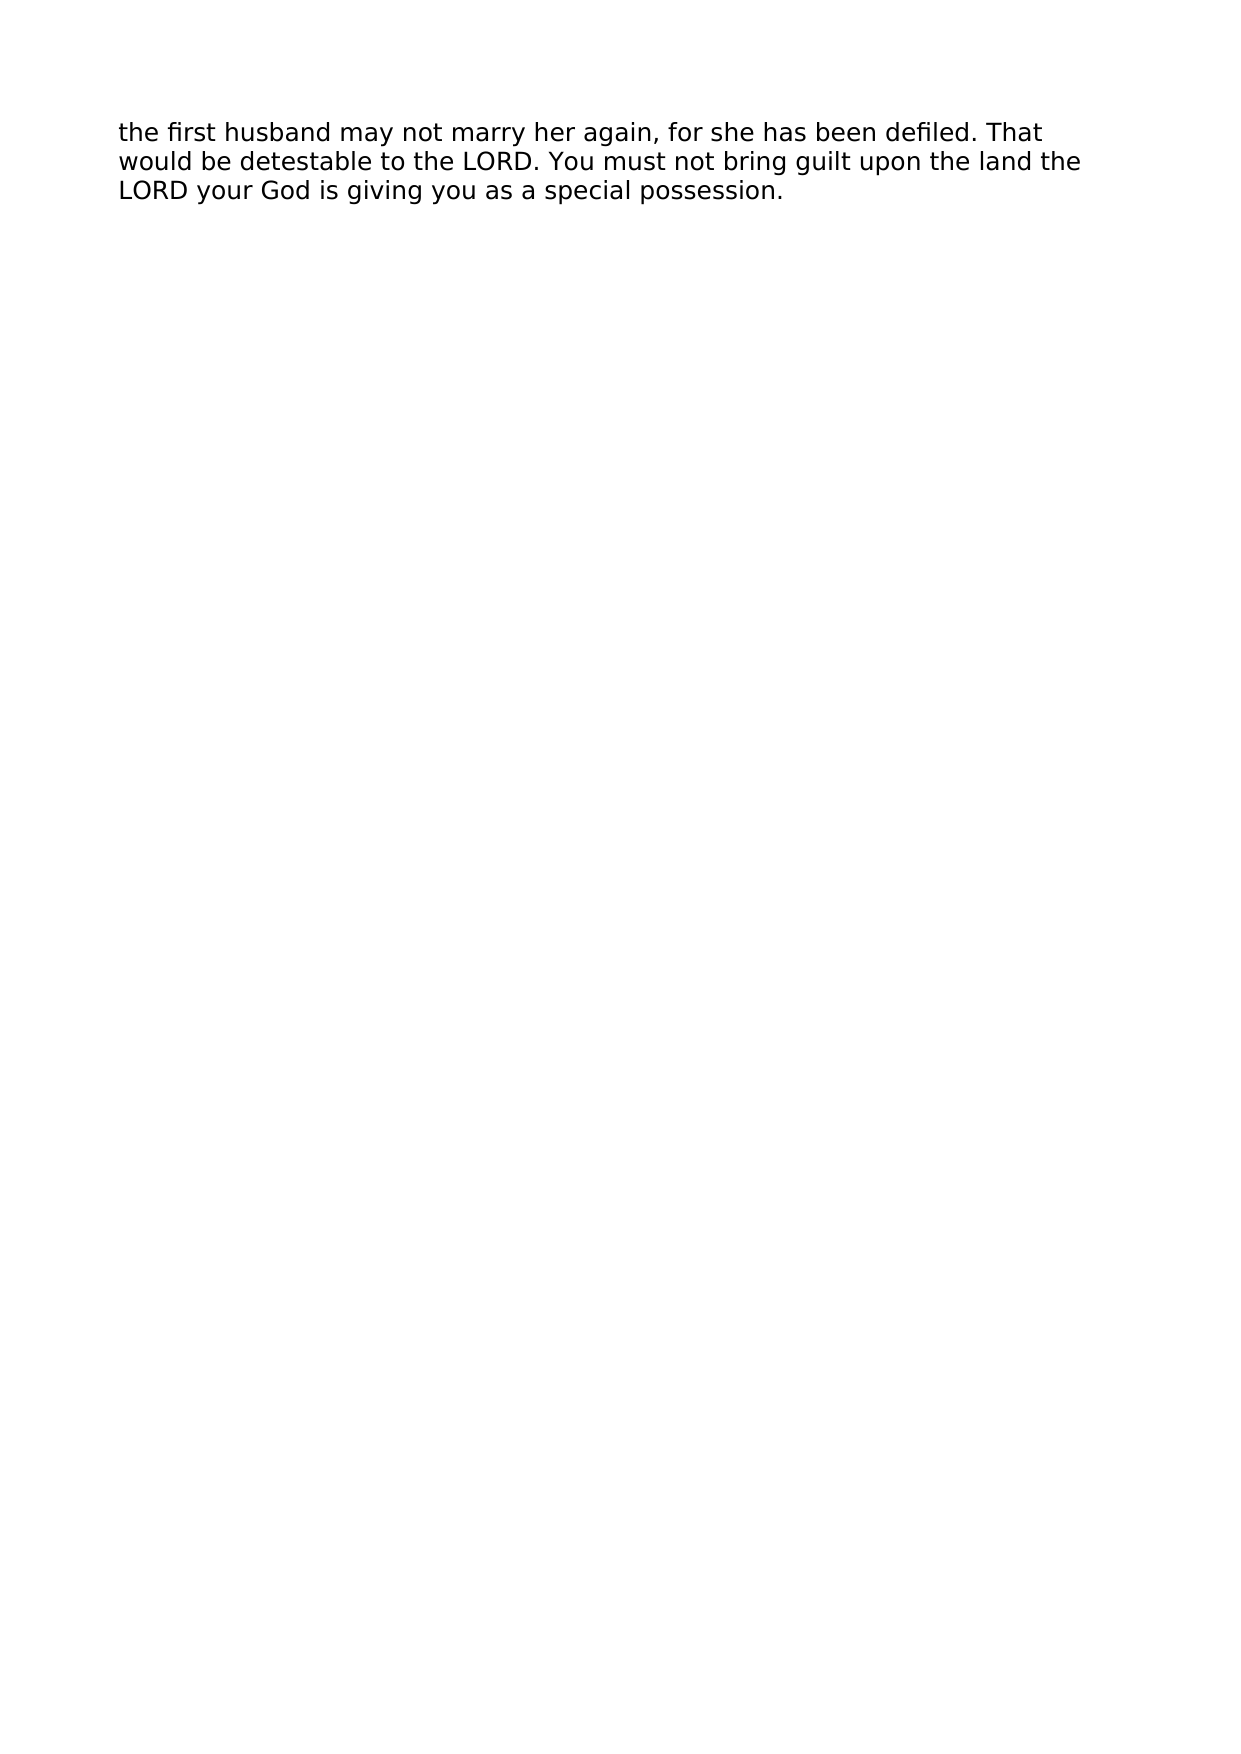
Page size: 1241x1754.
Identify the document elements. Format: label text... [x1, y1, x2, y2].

text the first husband may not marry her again, for she has been defiled. That would be detestable to the LORD. You must not bring guilt upon the land the LORD your God is giving you as a special possession. [118, 118, 1122, 206]
